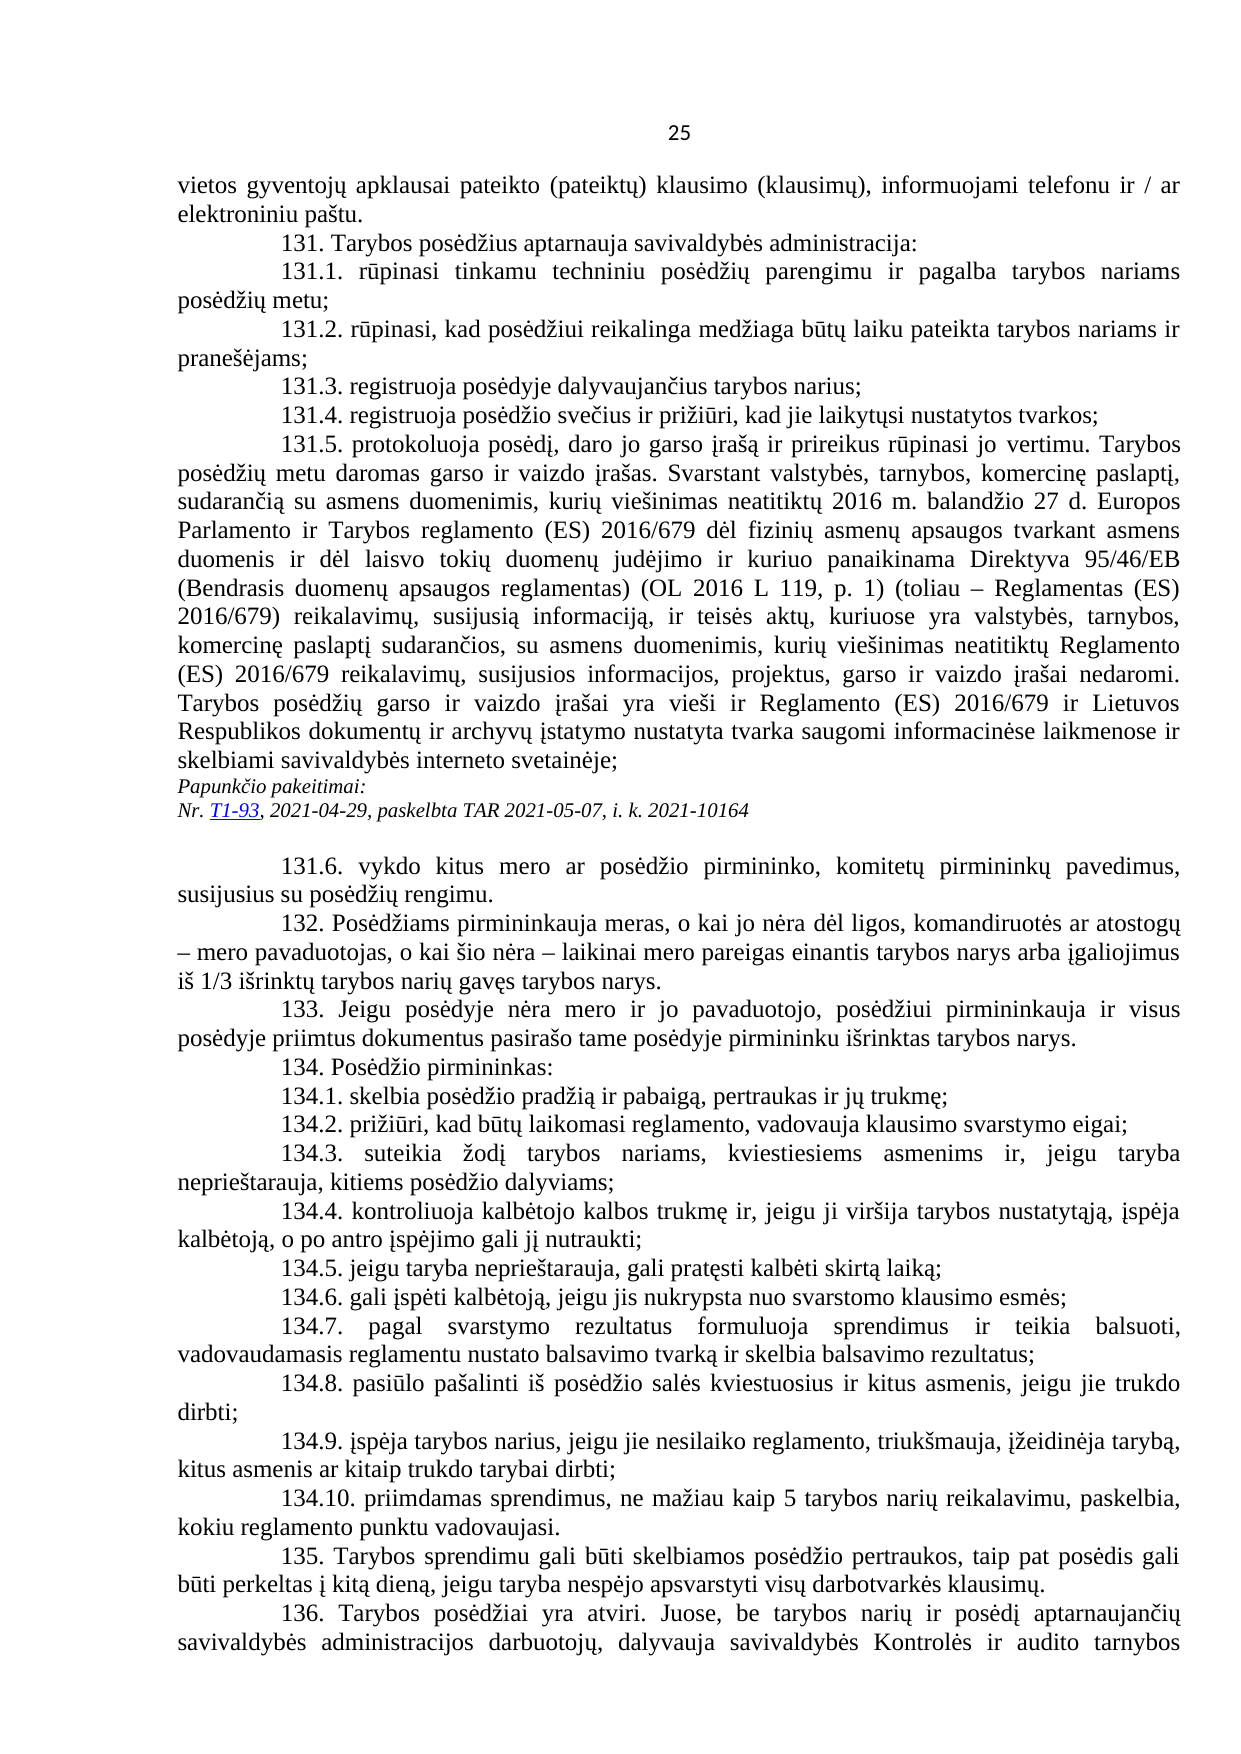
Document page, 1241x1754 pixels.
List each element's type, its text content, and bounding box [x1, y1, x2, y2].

text 135. Tarybos sprendimu gali būti skelbiamos posėdžio pertraukos, taip pat posėdis gali būti perkeltas į kitą dieną, jeigu taryba nespėjo apsvarstyti visų darbotvarkės klausimų. [177, 1541, 1181, 1598]
text 134.1. skelbia posėdžio pradžią ir pabaigą, pertraukas ir jų trukmę; [177, 1081, 1181, 1109]
text 134.9. įspėja tarybos narius, jeigu jie nesilaiko reglamento, triukšmauja, įžeidinėja tarybą, kitus asmenis ar kitaip trukdo tarybai dirbti; [177, 1426, 1181, 1483]
text 131.5. protokoluoja posėdį, daro jo garso įrašą ir prireikus rūpinasi jo vertimu. Tarybos posėdžių metu daromas garso ir vaizdo įrašas. Svarstant valstybės, tarnybos, komercinę paslaptį, sudarančią su asmens duomenimis, kurių viešinimas neatitiktų 2016 m. balandžio 27 d. Europos Parlamento ir Tarybos reglamento (ES) 2016/679 dėl fizinių asmenų apsaugos tvarkant asmens duomenis ir dėl laisvo tokių duomenų judėjimo ir kuriuo panaikinama Direktyva 95/46/EB (Bendrasis duomenų apsaugos reglamentas) (OL 2016 L 119, p. 1) (toliau – Reglamentas (ES) 2016/679) reikalavimų, susijusią informaciją, ir teisės aktų, kuriuose yra valstybės, tarnybos, komercinę paslaptį sudarančios, su asmens duomenimis, kurių viešinimas neatitiktų Reglamento (ES) 2016/679 reikalavimų, susijusios informacijos, projektus, garso ir vaizdo įrašai nedaromi. Tarybos posėdžių garso ir vaizdo įrašai yra vieši ir Reglamento (ES) 2016/679 ir Lietuvos Respublikos dokumentų ir archyvų įstatymo nustatyta tvarka saugomi informacinėse laikmenose ir skelbiami savivaldybės interneto svetainėje; [177, 429, 1181, 774]
text 131.6. vykdo kitus mero ar posėdžio pirmininko, komitetų pirmininkų pavedimus, susijusius su posėdžių rengimu. [177, 851, 1181, 908]
text 131.3. registruoja posėdyje dalyvaujančius tarybos narius; [177, 371, 1181, 400]
text 134.7. pagal svarstymo rezultatus formuluoja sprendimus ir teikia balsuoti, vadovaudamasis reglamentu nustato balsavimo tvarką ir skelbia balsavimo rezultatus; [177, 1311, 1181, 1368]
text 134.10. priimdamas sprendimus, ne mažiau kaip 5 tarybos narių reikalavimu, paskelbia, kokiu reglamento punktu vadovaujasi. [177, 1483, 1181, 1541]
text 131. Tarybos posėdžius aptarnauja savivaldybės administracija: [177, 228, 1181, 256]
text 131.2. rūpinasi, kad posėdžiui reikalinga medžiaga būtų laiku pateikta tarybos nariams ir pranešėjams; [177, 314, 1181, 371]
text Nr. T1-93, 2021-04-29, paskelbta TAR 2021-05-07, i. k. 2021-10164 [177, 798, 1181, 822]
text 134.3. suteikia žodį tarybos nariams, kviestiesiems asmenims ir, jeigu taryba neprieštarauja, kitiems posėdžio dalyviams; [177, 1138, 1181, 1196]
text 134.4. kontroliuoja kalbėtojo kalbos trukmę ir, jeigu ji viršija tarybos nustatytąją, įspėja kalbėtoją, o po antro įspėjimo gali jį nutraukti; [177, 1196, 1181, 1253]
text 134.8. pasiūlo pašalinti iš posėdžio salės kviestuosius ir kitus asmenis, jeigu jie trukdo dirbti; [177, 1368, 1181, 1426]
text 134.2. prižiūri, kad būtų laikomasi reglamento, vadovauja klausimo svarstymo eigai; [177, 1109, 1181, 1138]
text 131.1. rūpinasi tinkamu techniniu posėdžių parengimu ir pagalba tarybos nariams posėdžių metu; [177, 256, 1181, 314]
text 132. Posėdžiams pirmininkauja meras, o kai jo nėra dėl ligos, komandiruotės ar atostogų – mero pavaduotojas, o kai šio nėra – laikinai mero pareigas einantis tarybos narys arba įgaliojimus iš 1/3 išrinktų tarybos narių gavęs tarybos narys. [177, 908, 1181, 994]
text 136. Tarybos posėdžiai yra atviri. Juose, be tarybos narių ir posėdį aptarnaujančių savivaldybės administracijos darbuotojų, dalyvauja savivaldybės Kontrolės ir audito tarnybos [177, 1598, 1181, 1656]
text 131.4. registruoja posėdžio svečius ir prižiūri, kad jie laikytųsi nustatytos tvarkos; [177, 400, 1181, 429]
text 134.6. gali įspėti kalbėtoją, jeigu jis nukrypsta nuo svarstomo klausimo esmės; [177, 1282, 1181, 1311]
text 134.5. jeigu taryba neprieštarauja, gali pratęsti kalbėti skirtą laiką; [177, 1253, 1181, 1282]
text 133. Jeigu posėdyje nėra mero ir jo pavaduotojo, posėdžiui pirmininkauja ir visus posėdyje priimtus dokumentus pasirašo tame posėdyje pirmininku išrinktas tarybos narys. [177, 994, 1181, 1052]
text vietos gyventojų apklausai pateikto (pateiktų) klausimo (klausimų), informuojami telefonu ir / ar elektroniniu paštu. [177, 170, 1181, 228]
text 134. Posėdžio pirmininkas: [177, 1052, 1181, 1081]
text Papunkčio pakeitimai: [177, 774, 1181, 798]
